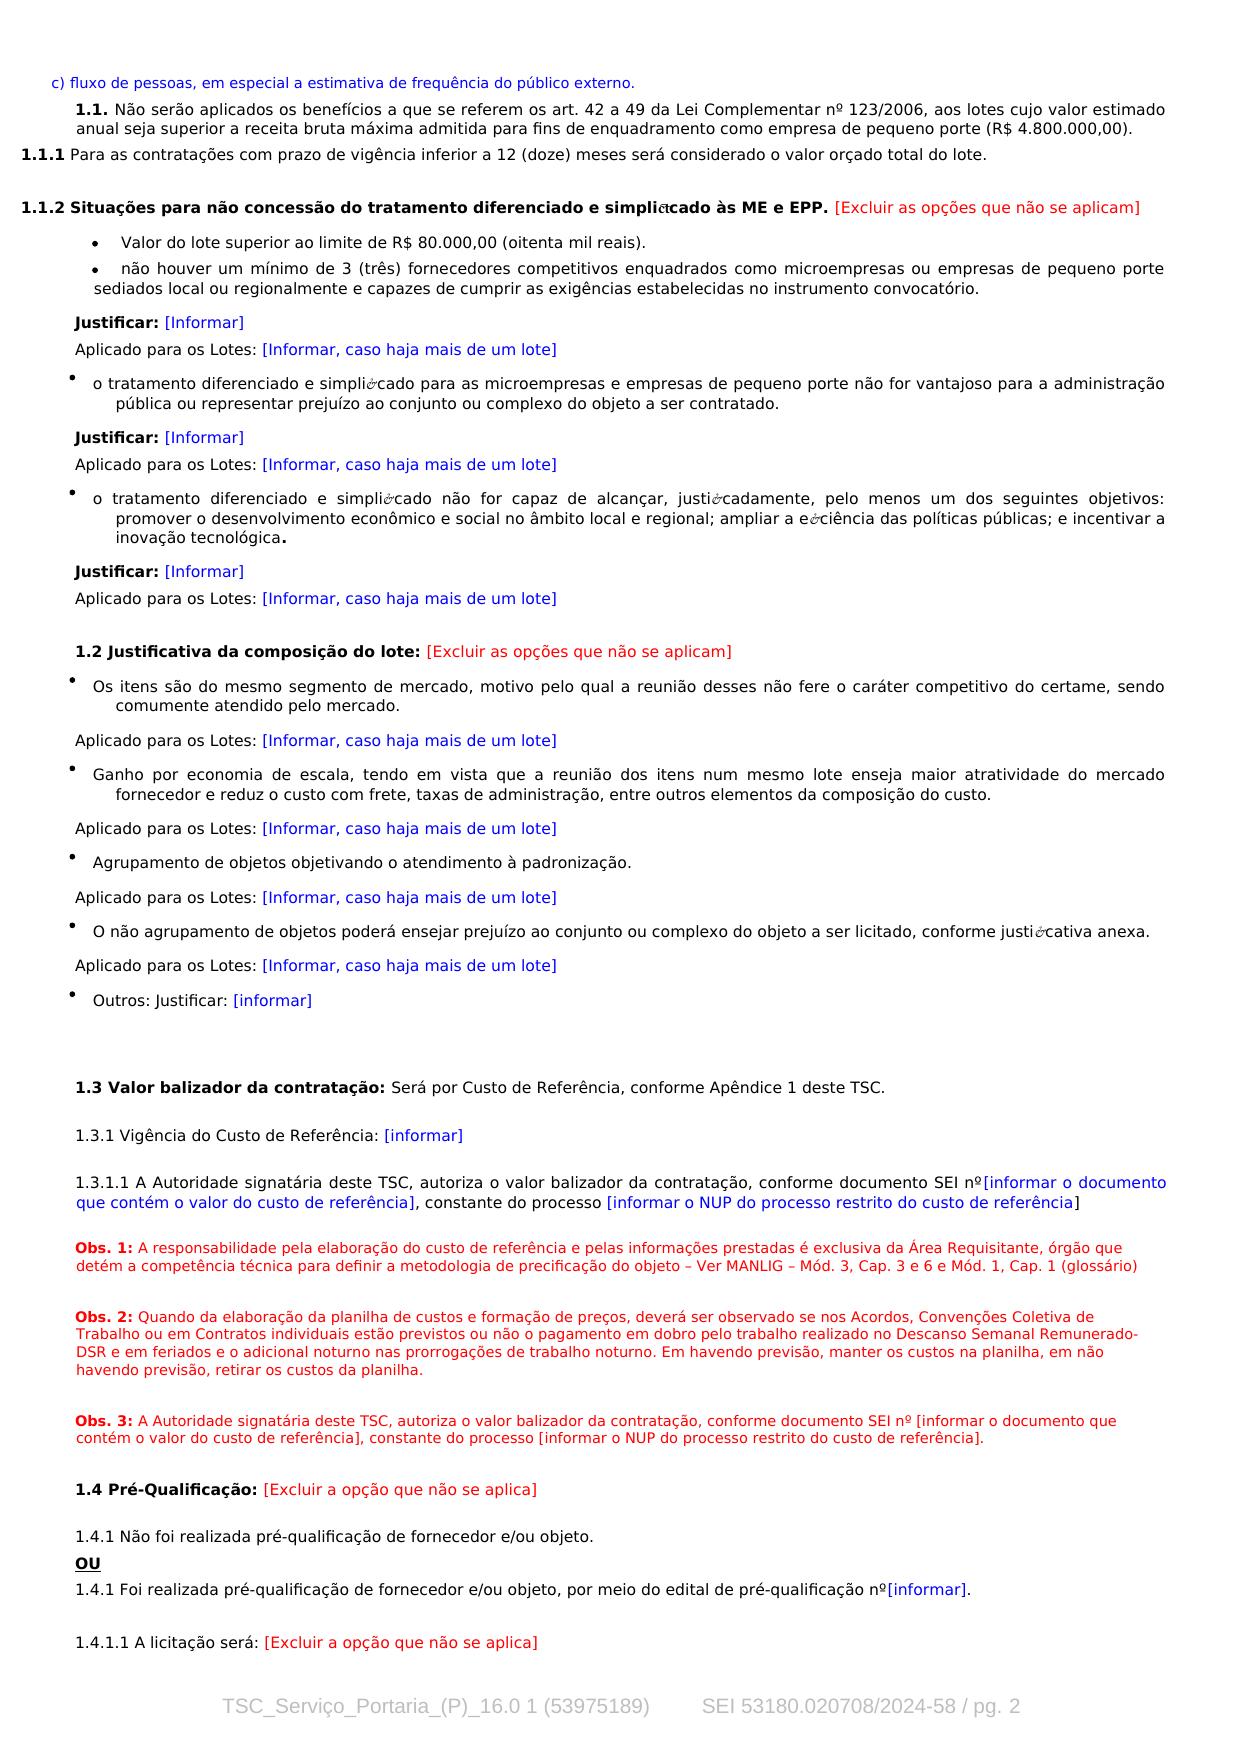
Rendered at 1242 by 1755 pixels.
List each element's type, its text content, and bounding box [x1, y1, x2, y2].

text Aplicado para os Lotes: [Informar, caso haja mais de um lote] [75, 590, 1186, 608]
text 1.1. Não serão aplicados os benefícios a que se referem os art. 42 a 49 da Lei Complementar nº 123/2006, aos lotes cujo valor estimado anual seja superior a receita bruta máxima admitida para fins de enquadramento como empresa de pequeno porte (R$ 4.800.000,00). [75, 100, 1167, 138]
text Outros: Justificar: [informar] [93, 992, 1167, 1010]
text 1.2 Justificativa da composição do lote: [Excluir as opções que não se aplicam] [75, 643, 1186, 661]
text Valor do lote superior ao limite de R$ 80.000,00 (oitenta mil reais). [93, 234, 1167, 252]
text Justificar: [Informar] [75, 314, 1186, 332]
text Aplicado para os Lotes: [Informar, caso haja mais de um lote] [75, 820, 1186, 838]
text 1.4.1 Foi realizada pré-qualificação de fornecedor e/ou objeto, por meio do edital de pré-qualificação nº[informar]. [75, 1581, 1167, 1599]
text não houver um mínimo de 3 (três) fornecedores competitivos enquadrados como microempresas ou empresas de pequeno porte sediados local ou regionalmente e capazes de cumprir as exigências estabelecidas no instrumento convocatório. [93, 260, 1167, 298]
text 1.3.1 Vigência do Custo de Referência: [informar] [75, 1127, 1167, 1145]
text Obs. 1: A responsabilidade pela elaboração do custo de referência e pelas informações prestadas é exclusiva da Área Requisitante, órgão que detém a competência técnica para definir a metodologia de precificação do objeto – Ver MANLIG – Mód. 3, Cap. 3 e 6 e Mód. 1, Cap. 1 (glossário) [75, 1240, 1161, 1275]
text Ganho por economia de escala, tendo em vista que a reunião dos itens num mesmo lote enseja maior atratividade do mercado fornecedor e reduz o custo com frete, taxas de administração, entre outros elementos da composição do custo. [93, 766, 1167, 804]
text Aplicado para os Lotes: [Informar, caso haja mais de um lote] [75, 732, 1186, 750]
text OU [75, 1555, 1186, 1573]
text 1.4 Pré-Qualificação: [Excluir a opção que não se aplica] [75, 1481, 1186, 1499]
text 1.3.1.1 A Autoridade signatária deste TSC, autoriza o valor balizador da contratação, conforme documento SEI nº[informar o documento que contém o valor do custo de referência], constante do processo [informar o NUP do processo restrito do custo de referência] [75, 1174, 1167, 1212]
text Aplicado para os Lotes: [Informar, caso haja mais de um lote] [75, 957, 1186, 976]
list Para as contratações com prazo de vigência inferior a 12 (doze) meses será considerado o valor orçado total do lote. [21, 146, 1167, 164]
text 1.3 Valor balizador da contratação: Será por Custo de Referência, conforme Apêndice 1 deste TSC. [75, 1079, 1167, 1097]
text Aplicado para os Lotes: [Informar, caso haja mais de um lote] [75, 456, 1186, 474]
text Obs. 3: A Autoridade signatária deste TSC, autoriza o valor balizador da contratação, conforme documento SEI nº [informar o documento que contém o valor do custo de referência], constante do processo [informar o NUP do processo restrito do custo de referência]. [75, 1412, 1161, 1447]
text o tratamento diferenciado e simplicado não for capaz de alcançar, justicadamente, pelo menos um dos seguintes objetivos: promover o desenvolvimento econômico e social no âmbito local e regional; ampliar a eciência das políticas públicas; e incentivar a inovação tecnológica. [93, 490, 1167, 547]
text Justificar: [Informar] [75, 429, 1186, 447]
text Justificar: [Informar] [75, 563, 1186, 582]
text Aplicado para os Lotes: [Informar, caso haja mais de um lote] [75, 888, 1186, 907]
list fluxo de pessoas, em especial a estimativa de frequência do público externo. [51, 75, 1167, 92]
text Aplicado para os Lotes: [Informar, caso haja mais de um lote] [75, 341, 1186, 359]
text O não agrupamento de objetos poderá ensejar prejuízo ao conjunto ou complexo do objeto a ser licitado, conforme justicativa anexa. [93, 923, 1167, 941]
text o tratamento diferenciado e simplicado para as microempresas e empresas de pequeno porte não for vantajoso para a administração pública ou representar prejuízo ao conjunto ou complexo do objeto a ser contratado. [93, 375, 1167, 413]
list Situações para não concessão do tratamento diferenciado e simplicado às ME e EPP. [Excluir as opções que não se aplicam] [21, 199, 1167, 218]
text Agrupamento de objetos objetivando o atendimento à padronização. [93, 854, 1167, 873]
text Os itens são do mesmo segmento de mercado, motivo pelo qual a reunião desses não fere o caráter competitivo do certame, sendo comumente atendido pelo mercado. [93, 678, 1167, 715]
text 1.4.1 Não foi realizada pré-qualificação de fornecedor e/ou objeto. [75, 1528, 1167, 1547]
text Obs. 2: Quando da elaboração da planilha de custos e formação de preços, deverá ser observado se nos Acordos, Convenções Coletiva de Trabalho ou em Contratos individuais estão previstos ou não o pagamento em dobro pelo trabalho realizado no Descanso Semanal Remunerado- DSR e em feriados e o adicional noturno nas prorrogações de trabalho noturno. Em havendo previsão, manter os custos na planilha, em não havendo previsão, retirar os custos da planilha. [75, 1308, 1161, 1379]
text 1.4.1.1 A licitação será: [Excluir a opção que não se aplica] [75, 1634, 1186, 1653]
